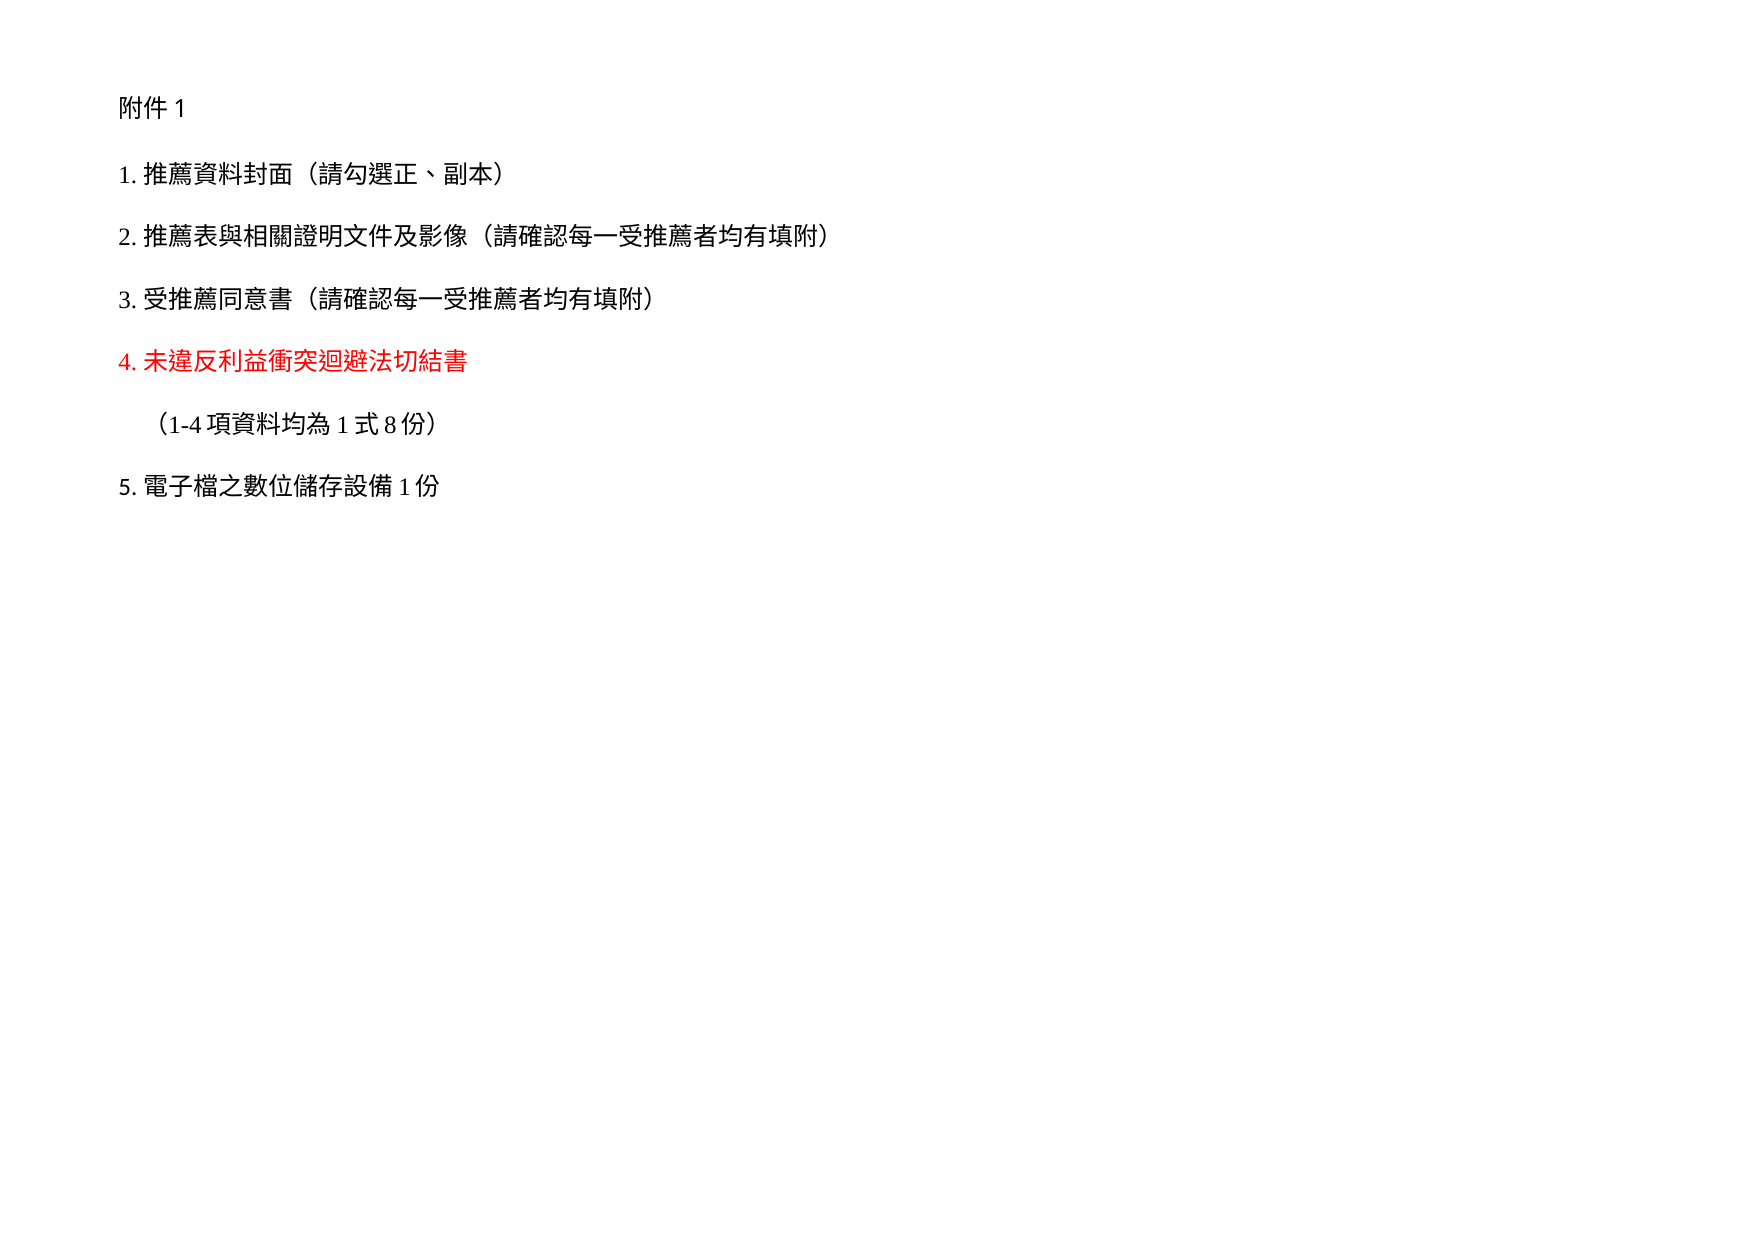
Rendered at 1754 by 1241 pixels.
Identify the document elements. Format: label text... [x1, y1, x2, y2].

list 推薦表與相關證明文件及影像（請確認每一受推薦者均有填附） [118, 193, 1636, 256]
list 電子檔之數位儲存設備1份 [118, 443, 1636, 506]
list 受推薦同意書（請確認每一受推薦者均有填附） [118, 256, 1636, 318]
text （1-4項資料均為1式8份） [143, 381, 1636, 443]
list 未違反利益衝突迴避法切結書 [118, 318, 1636, 381]
list 推薦資料封面（請勾選正、副本） [118, 131, 1636, 193]
